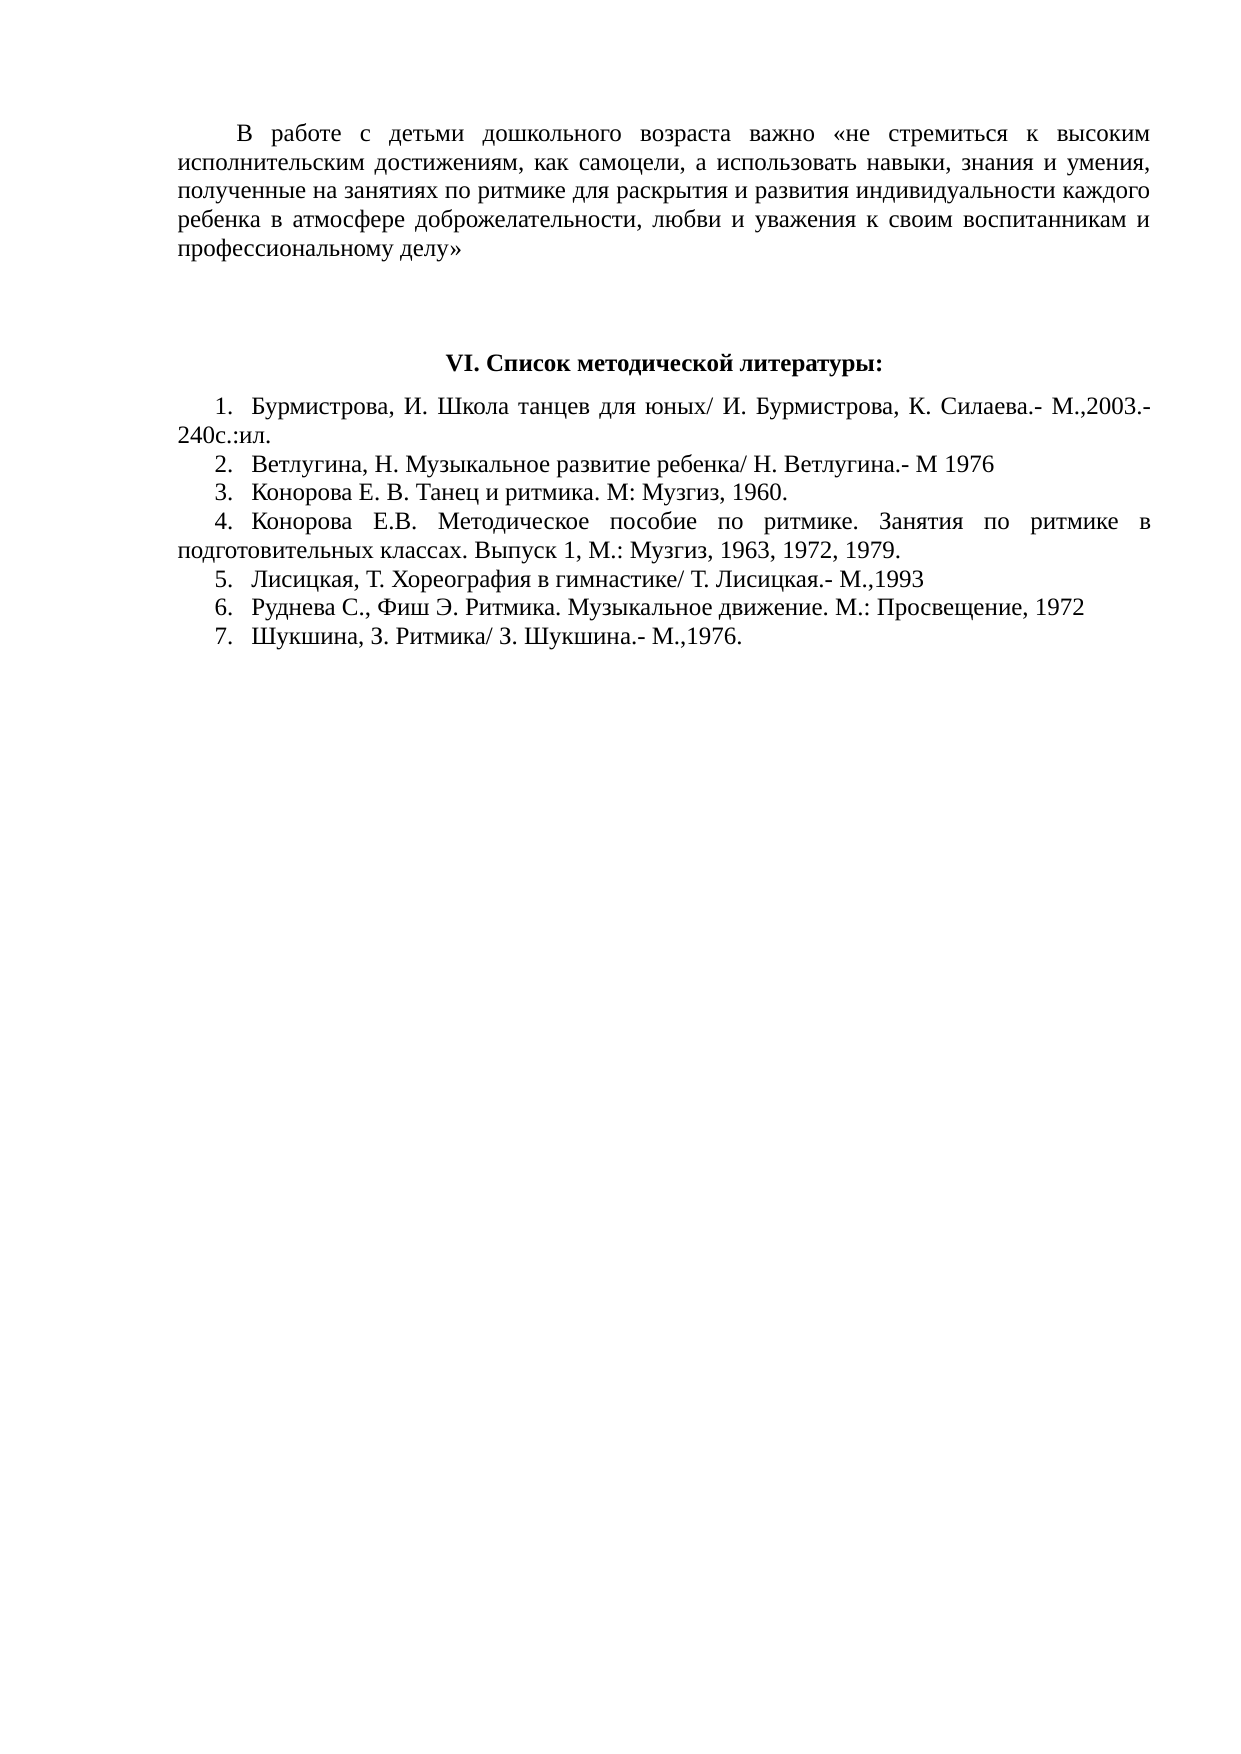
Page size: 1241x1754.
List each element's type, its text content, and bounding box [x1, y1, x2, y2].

list Конорова Е. В. Танец и ритмика. М: Музгиз, 1960. [177, 477, 1152, 506]
list Руднева С., Фиш Э. Ритмика. Музыкальное движение. М.: Просвещение, 1972 [177, 592, 1152, 621]
text VI. Список методической литературы: [177, 348, 1152, 377]
list Шукшина, З. Ритмика/ З. Шукшина.- М.,1976. [177, 621, 1152, 650]
list Лисицкая, Т. Хореография в гимнастике/ Т. Лисицкая.- М.,1993 [177, 564, 1152, 592]
list Ветлугина, Н. Музыкальное развитие ребенка/ Н. Ветлугина.- М 1976 [177, 449, 1152, 477]
text В работе с детьми дошкольного возраста важно «не стремиться к высоким исполнительским достижениям, как самоцели, а использовать навыки, знания и умения, полученные на занятиях по ритмике для раскрытия и развития индивидуальности каждого ребенка в атмосфере доброжелательности, любви и уважения к своим воспитанникам и профессиональному делу» [177, 118, 1152, 262]
list Бурмистрова, И. Школа танцев для юных/ И. Бурмистрова, К. Силаева.- М.,2003.-240с.:ил. [177, 391, 1152, 449]
list Конорова Е.В. Методическое пособие по ритмике. Занятия по ритмике в подготовительных классах. Выпуск 1, М.: Музгиз, 1963, 1972, 1979. [177, 506, 1152, 564]
